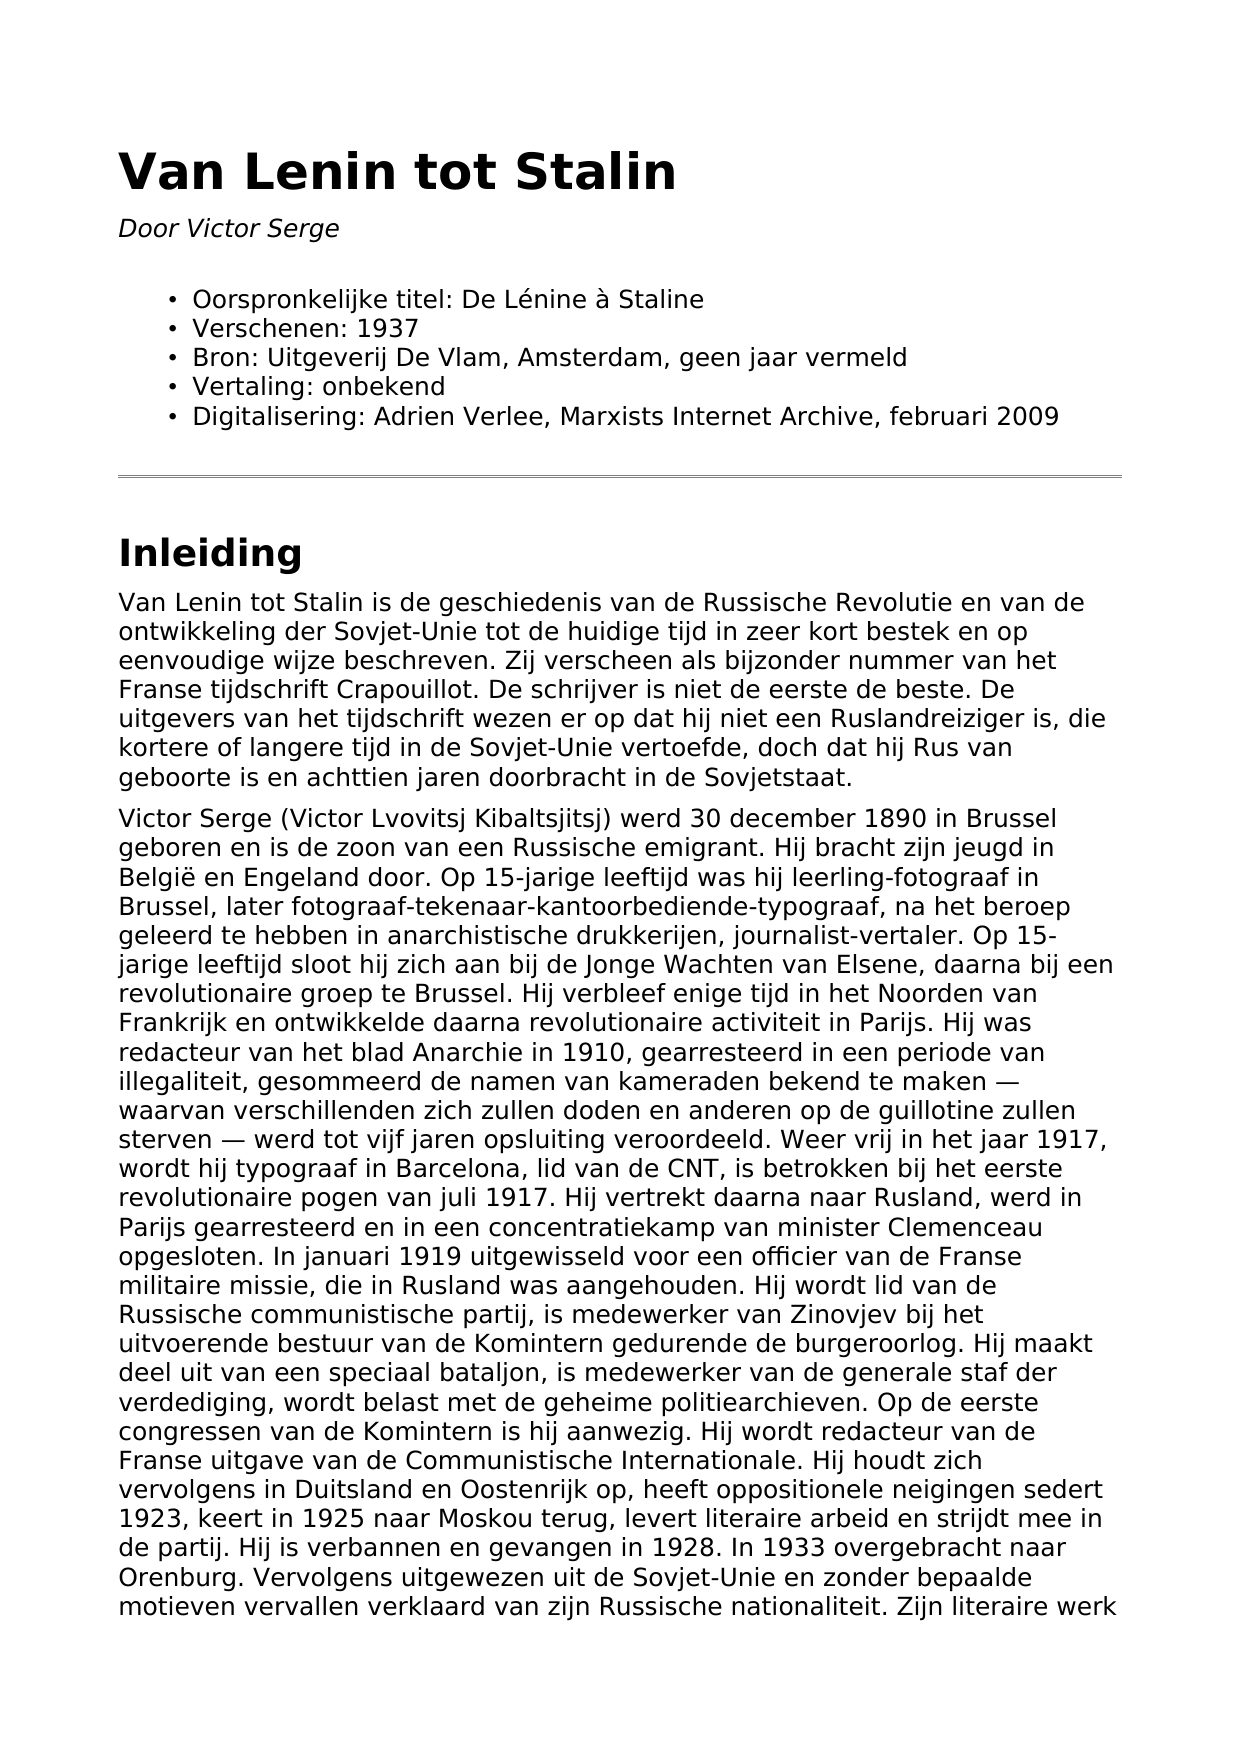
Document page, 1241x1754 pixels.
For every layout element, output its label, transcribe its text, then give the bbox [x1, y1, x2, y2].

list Verschenen: 1937 [177, 314, 1122, 343]
text Van Lenin tot Stalin is de geschiedenis van de Russische Revolutie en van de ontwikkeling der Sovjet-Unie tot de huidige tijd in zeer kort bestek en op eenvoudige wijze beschreven. Zij verscheen als bijzonder nummer van het Franse tijdschrift Crapouillot. De schrijver is niet de eerste de beste. De uitgevers van het tijdschrift wezen er op dat hij niet een Ruslandreiziger is, die kortere of langere tijd in de Sovjet-Unie vertoefde, doch dat hij Rus van geboorte is en achttien jaren doorbracht in de Sovjetstaat. [118, 588, 1122, 792]
list Bron: Uitgeverij De Vlam, Amsterdam, geen jaar vermeld [177, 343, 1122, 372]
subtitle Inleiding [118, 532, 1122, 575]
list Vertaling: onbekend [177, 372, 1122, 402]
subtitle Van Lenin tot Stalin [118, 143, 1122, 201]
list Digitalisering: Adrien Verlee, Marxists Internet Archive, februari 2009 [177, 402, 1122, 431]
text Door Victor Serge [118, 214, 1122, 243]
text Victor Serge (Victor Lvovitsj Kibaltsjitsj) werd 30 december 1890 in Brussel geboren en is de zoon van een Russische emigrant. Hij bracht zijn jeugd in België en Engeland door. Op 15-jarige leeftijd was hij leerling-fotograaf in Brussel, later fotograaf-tekenaar-kantoorbediende-typograaf, na het beroep geleerd te hebben in anarchistische drukkerijen, journalist-vertaler. Op 15-jarige leeftijd sloot hij zich aan bij de Jonge Wachten van Elsene, daarna bij een revolutionaire groep te Brussel. Hij verbleef enige tijd in het Noorden van Frankrijk en ontwikkelde daarna revolutionaire activiteit in Parijs. Hij was redacteur van het blad Anarchie in 1910, gearresteerd in een periode van illegaliteit, gesommeerd de namen van kameraden bekend te maken — waarvan verschillenden zich zullen doden en anderen op de guillotine zullen sterven — werd tot vijf jaren opsluiting veroordeeld. Weer vrij in het jaar 1917, wordt hij typograaf in Barcelona, lid van de CNT, is betrokken bij het eerste revolutionaire pogen van juli 1917. Hij vertrekt daarna naar Rusland, werd in Parijs gearresteerd en in een concentratiekamp van minister Clemenceau opgesloten. In januari 1919 uitgewisseld voor een officier van de Franse militaire missie, die in Rusland was aangehouden. Hij wordt lid van de Russische communistische partij, is medewerker van Zinovjev bij het uitvoerende bestuur van de Komintern gedurende de burgeroorlog. Hij maakt deel uit van een speciaal bataljon, is medewerker van de generale staf der verdediging, wordt belast met de geheime politiearchieven. Op de eerste congressen van de Komintern is hij aanwezig. Hij wordt redacteur van de Franse uitgave van de Communistische Internationale. Hij houdt zich vervolgens in Duitsland en Oostenrijk op, heeft oppositionele neigingen sedert 1923, keert in 1925 naar Moskou terug, levert literaire arbeid en strijdt mee in de partij. Hij is verbannen en gevangen in 1928. In 1933 overgebracht naar Orenburg. Vervolgens uitgewezen uit de Sovjet-Unie en zonder bepaalde motieven vervallen verklaard van zijn Russische nationaliteit. Zijn literaire werk [118, 804, 1122, 1621]
list Oorspronkelijke titel: De Lénine à Staline [177, 285, 1122, 314]
